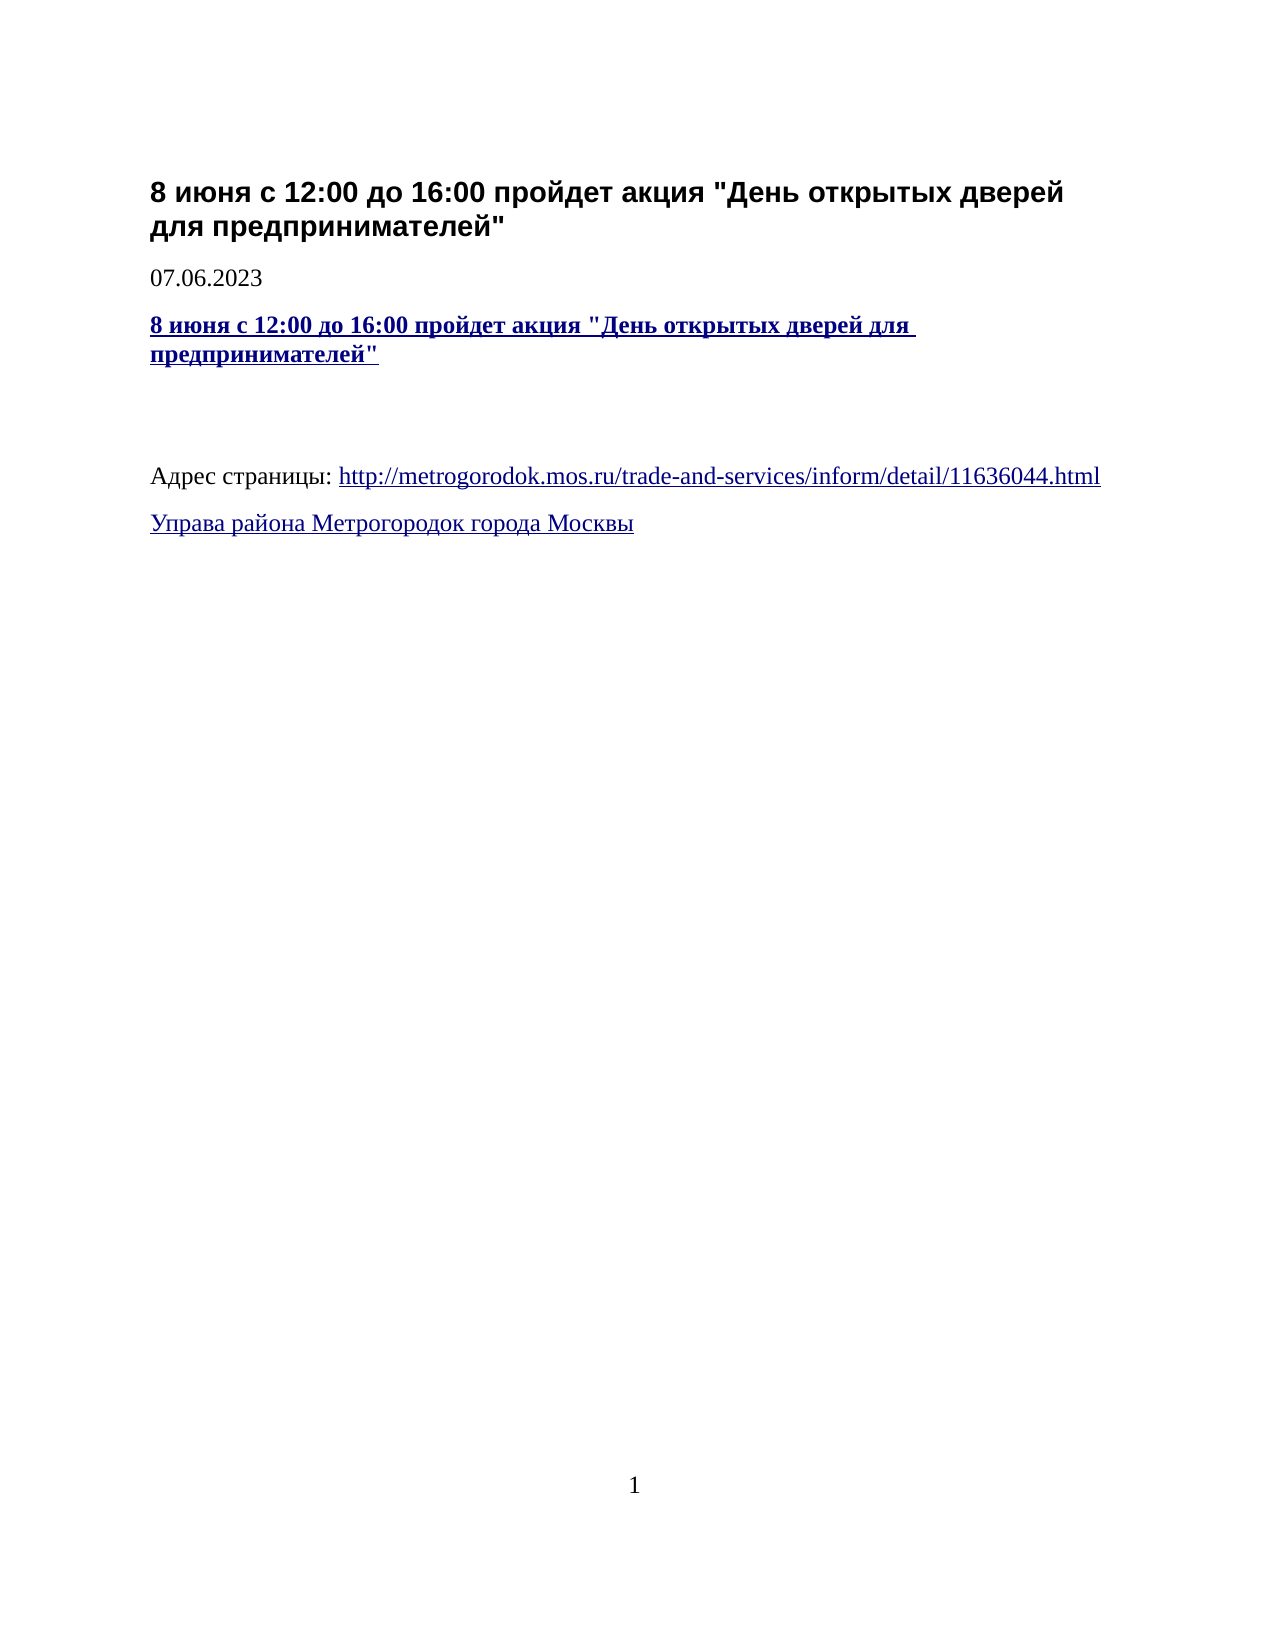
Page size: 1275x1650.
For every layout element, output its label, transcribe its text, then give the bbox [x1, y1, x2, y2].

text Управа района Метрогородок города Москвы [150, 508, 1125, 536]
text 07.06.2023 [150, 263, 1125, 292]
subtitle 8 июня с 12:00 до 16:00 пройдет акция "День открытых дверей для предпринимателей" [150, 175, 1125, 242]
text 8 июня с 12:00 до 16:00 пройдет акция "День открытых дверей для предпринимателей" [150, 310, 1125, 368]
text Адрес страницы: http://metrogorodok.mos.ru/trade-and-services/inform/detail/11636044.html [150, 461, 1125, 490]
